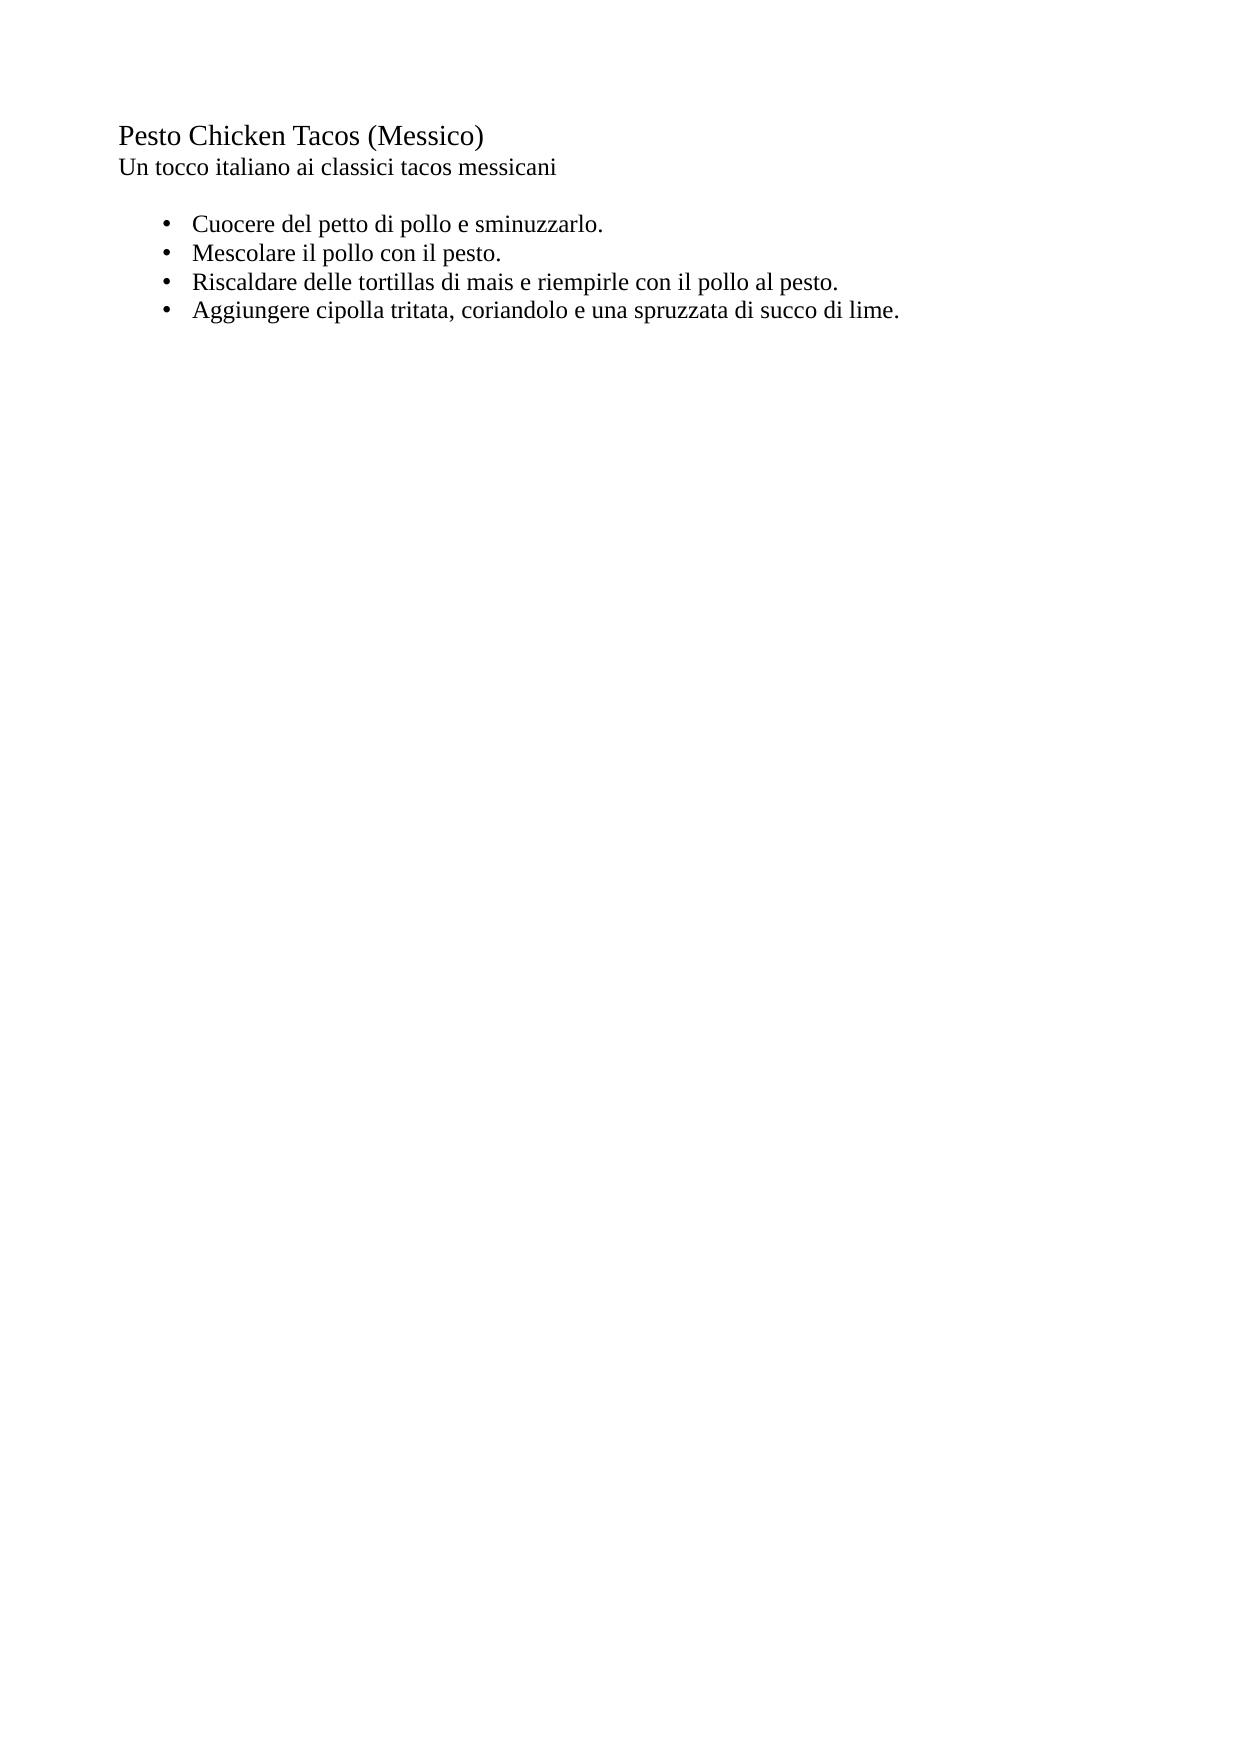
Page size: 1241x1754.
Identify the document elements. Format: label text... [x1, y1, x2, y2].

list Riscaldare delle tortillas di mais e riempirle con il pollo al pesto. [162, 267, 1122, 295]
text Un tocco italiano ai classici tacos messicani [118, 152, 1122, 180]
subtitle Pesto Chicken Tacos (Messico) [118, 118, 1122, 152]
list Mescolare il pollo con il pesto. [162, 238, 1122, 267]
list Cuocere del petto di pollo e sminuzzarlo. [162, 209, 1122, 238]
list Aggiungere cipolla tritata, coriandolo e una spruzzata di succo di lime. [162, 295, 1122, 324]
